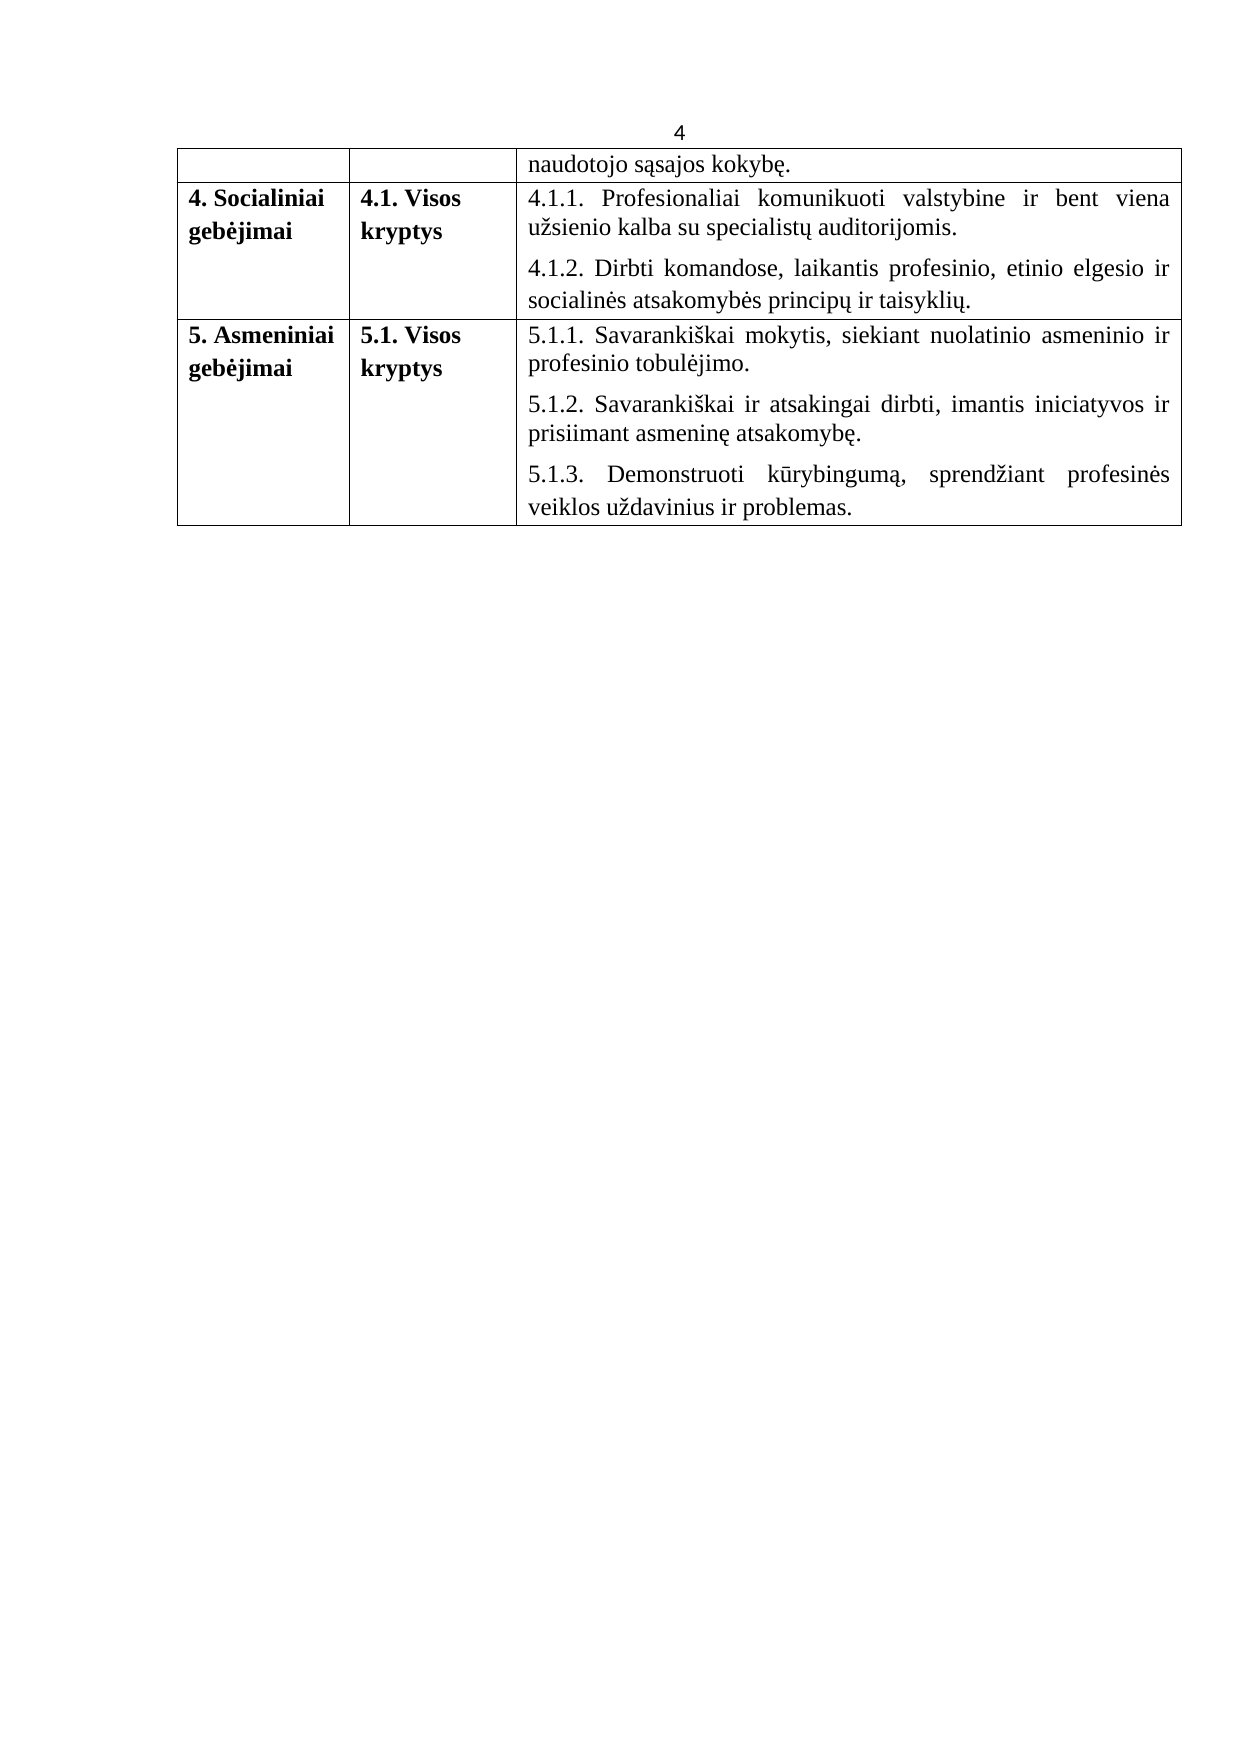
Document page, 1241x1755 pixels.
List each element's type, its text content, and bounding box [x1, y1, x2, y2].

table_cell naudotojo sąsajos kokybę. [517, 149, 1181, 182]
table_cell 5. Asmeniniai gebėjimai [178, 320, 349, 525]
table_cell 4. Socialiniai gebėjimai [178, 183, 349, 319]
table_cell [178, 149, 349, 182]
table_cell 5.1. Visos kryptys [350, 320, 516, 525]
table_cell 5.1.1. Savarankiškai mokytis, siekiant nuolatinio asmeninio ir profesinio tobulėjimo. 5.1.2. Savarankiškai ir atsakingai dirbti, imantis iniciatyvos ir prisiimant asmeninę atsakomybę. 5.1.3. Demonstruoti kūrybingumą, sprendžiant profesinės veiklos uždavinius ir problemas. [517, 320, 1181, 525]
table_cell 4.1.1. Profesionaliai komunikuoti valstybine ir bent viena užsienio kalba su specialistų auditorijomis. 4.1.2. Dirbti komandose, laikantis profesinio, etinio elgesio ir socialinės atsakomybės principų ir taisyklių. [517, 183, 1181, 319]
table_cell 4.1. Visos kryptys [350, 183, 516, 319]
table_cell [350, 149, 516, 182]
